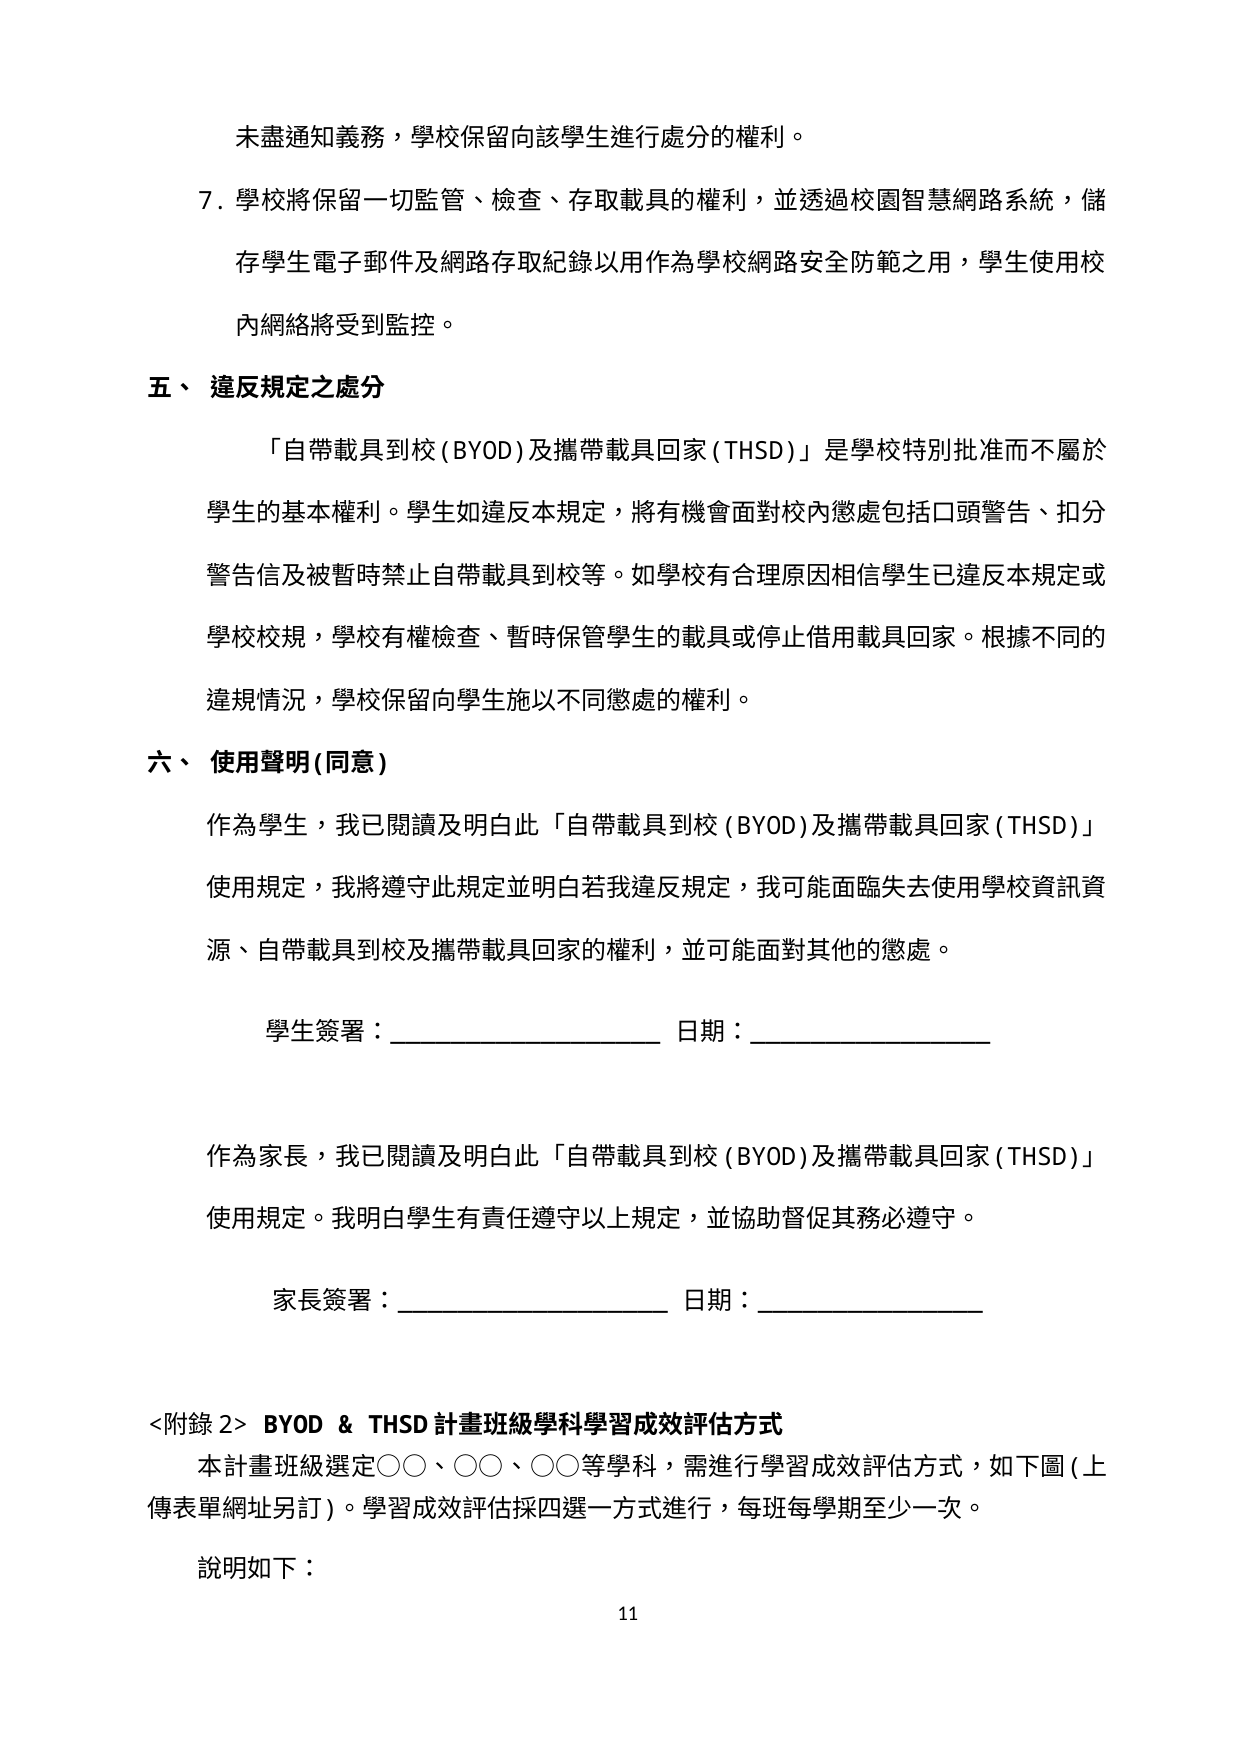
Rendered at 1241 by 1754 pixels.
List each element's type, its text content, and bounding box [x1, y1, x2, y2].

text 本計畫班級選定○○、○○、○○等學科，需進行學習成效評估方式，如下圖(上傳表單網址另訂)。學習成效評估採四選一方式進行，每班每學期至少一次。 [148, 1442, 1107, 1525]
text 六、 使用聲明(同意) [148, 719, 1107, 782]
text 作為家長，我已閱讀及明白此「自帶載具到校(BYOD)及攜帶載具回家(THSD)」使用規定。我明白學生有責任遵守以上規定，並協助督促其務必遵守。 [207, 1113, 1107, 1238]
list 學校將保留一切監管、檢查、存取載具的權利，並透過校園智慧網路系統，儲存學生電子郵件及網路存取紀錄以用作為學校網路安全防範之用，學生使用校內網絡將受到監控。 [198, 157, 1107, 344]
text <附錄2> BYOD & THSD計畫班級學科學習成效評估方式 [148, 1400, 1107, 1442]
text 五、 違反規定之處分 [148, 344, 1107, 407]
text 作為學生，我已閱讀及明白此「自帶載具到校(BYOD)及攜帶載具回家(THSD)」使用規定，我將遵守此規定並明白若我違反規定，我可能面臨失去使用學校資訊資源、自帶載具到校及攜帶載具回家的權利，並可能面對其他的懲處。 [207, 782, 1107, 969]
text 學生簽署：__________________ 日期：________________ [148, 988, 1107, 1050]
text 說明如下： [198, 1525, 1107, 1588]
text 家長簽署：__________________ 日期：_______________ [148, 1257, 1107, 1319]
list 未盡通知義務，學校保留向該學生進行處分的權利。 [198, 94, 1107, 157]
text 「自帶載具到校(BYOD)及攜帶載具回家(THSD)」是學校特別批准而不屬於學生的基本權利。學生如違反本規定，將有機會面對校內懲處包括口頭警告、扣分、警告信及被暫時禁止自帶載具到校等。如學校有合理原因相信學生已違反本規定或學校校規，學校有權檢查、暫時保管學生的載具或停止借用載具回家。根據不同的違規情況，學校保留向學生施以不同懲處的權利。 [207, 407, 1107, 719]
